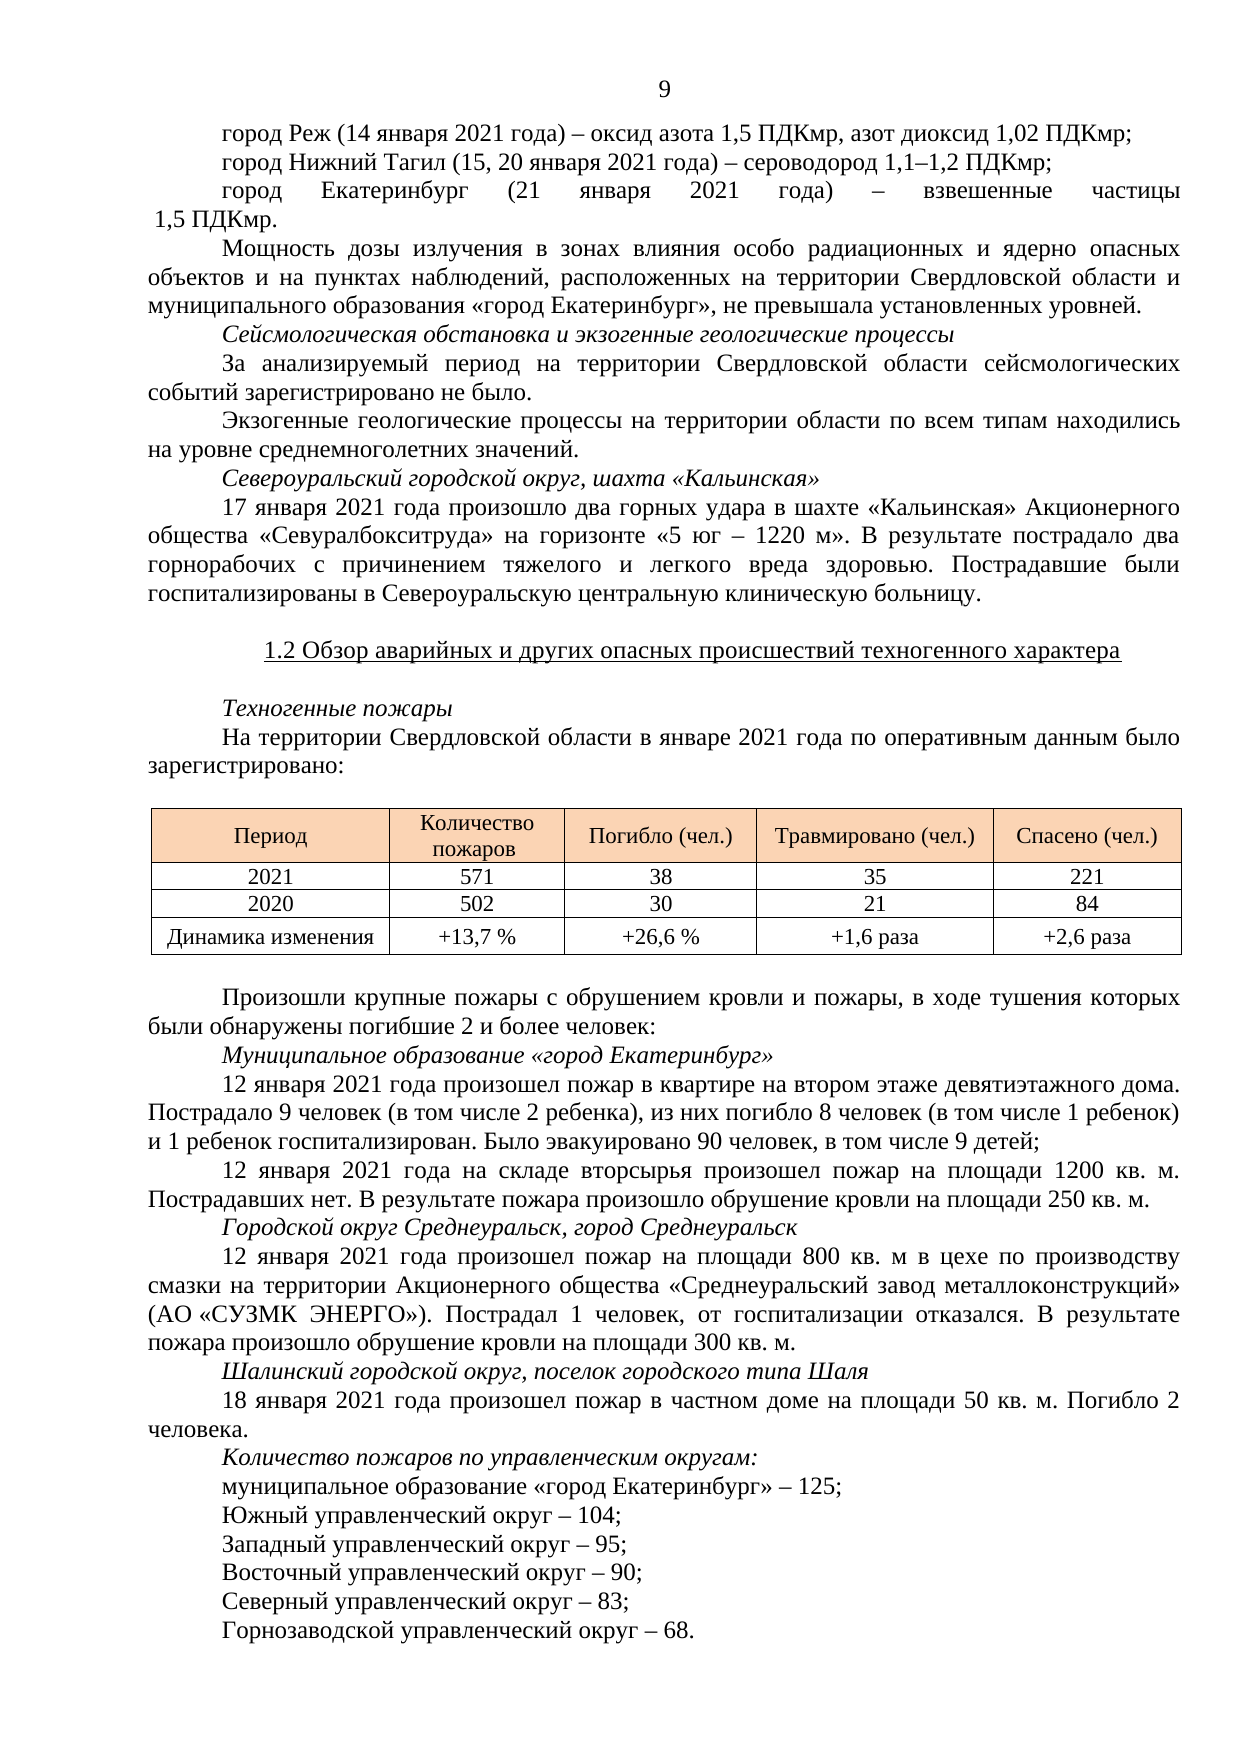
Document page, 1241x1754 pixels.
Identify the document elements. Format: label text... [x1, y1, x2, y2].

table_header Травмировано (чел.) [757, 809, 993, 862]
table_cell 221 [994, 863, 1181, 889]
text Североуральский городской округ, шахта «Кальинская» [148, 463, 1181, 492]
text Городской округ Среднеуральск, город Среднеуральск [148, 1212, 1181, 1241]
table_header Спасено (чел.) [994, 809, 1181, 862]
table_cell 35 [757, 863, 993, 889]
table_header Количество пожаров [390, 809, 564, 862]
text Горнозаводской управленческий округ – 68. [148, 1615, 1181, 1644]
text Произошли крупные пожары с обрушением кровли и пожары, в ходе тушения которых были обнаружены погибшие 2 и более человек: [148, 982, 1181, 1040]
text За анализируемый период на территории Свердловской области сейсмологических событий зарегистрировано не было. [148, 348, 1181, 406]
text Техногенные пожары [148, 693, 1181, 722]
text Шалинский городской округ, поселок городского типа Шаля [148, 1356, 1181, 1385]
table_cell 502 [390, 890, 564, 917]
table_cell 38 [565, 863, 756, 889]
text город Екатеринбург (21 января 2021 года) – взвешенные частицы 1,5 ПДКмр. [148, 176, 1181, 233]
table_header Погибло (чел.) [565, 809, 756, 862]
text Северный управленческий округ – 83; [148, 1586, 1181, 1615]
table_cell +13,7 % [390, 918, 564, 954]
text Сейсмологическая обстановка и экзогенные геологические процессы [148, 319, 1181, 348]
table_cell 84 [994, 890, 1181, 917]
table_cell 21 [757, 890, 993, 917]
table_cell 30 [565, 890, 756, 917]
text Южный управленческий округ – 104; [148, 1500, 1181, 1529]
text Муниципальное образование «город Екатеринбург» [148, 1040, 1181, 1069]
text 18 января 2021 года произошел пожар в частном доме на площади 50 кв. м. Погибло 2 человека. [148, 1385, 1181, 1442]
text муниципальное образование «город Екатеринбург» – 125; [148, 1471, 1181, 1500]
table_cell +26,6 % [565, 918, 756, 954]
text Экзогенные геологические процессы на территории области по всем типам находились на уровне среднемноголетних значений. [148, 406, 1181, 463]
text город Нижний Тагил (15, 20 января 2021 года) – сероводород 1,1–1,2 ПДКмр; [148, 147, 1181, 176]
text Восточный управленческий округ – 90; [148, 1557, 1181, 1586]
text Мощность дозы излучения в зонах влияния особо радиационных и ядерно опасных объектов и на пунктах наблюдений, расположенных на территории Свердловской области и муниципального образования «город Екатеринбург», не превышала установленных уровней. [148, 233, 1181, 319]
text 12 января 2021 года произошел пожар в квартире на втором этаже девятиэтажного дома. Пострадало 9 человек (в том числе 2 ребенка), из них погибло 8 человек (в том числе 1 ребенок) и 1 ребенок госпитализирован. Было эвакуировано 90 человек, в том числе 9 детей; [148, 1069, 1181, 1155]
table_cell 571 [390, 863, 564, 889]
table_header Период [152, 809, 389, 862]
table_cell 2021 [152, 863, 389, 889]
table_cell +2,6 раза [994, 918, 1181, 954]
text 17 января 2021 года произошло два горных удара в шахте «Кальинская» Акционерного общества «Севуралбокситруда» на горизонте «5 юг – 1220 м». В результате пострадало два горнорабочих с причинением тяжелого и легкого вреда здоровью. Пострадавшие были госпитализированы в Североуральскую центральную клиническую больницу. [148, 492, 1181, 607]
text На территории Свердловской области в январе 2021 года по оперативным данным было зарегистрировано: [148, 722, 1181, 779]
text Количество пожаров по управленческим округам: [148, 1442, 1181, 1471]
text 12 января 2021 года произошел пожар на площади 800 кв. м в цехе по производству смазки на территории Акционерного общества «Среднеуральский завод металлоконструкций» (АО «СУЗМК ЭНЕРГО»). Пострадал 1 человек, от госпитализации отказался. В результате пожара произошло обрушение кровли на площади 300 кв. м. [148, 1241, 1181, 1356]
text Западный управленческий округ – 95; [148, 1529, 1181, 1557]
table_cell +1,6 раза [757, 918, 993, 954]
text город Реж (14 января 2021 года) – оксид азота 1,5 ПДКмр, азот диоксид 1,02 ПДКмр; [148, 118, 1181, 147]
subtitle 1.2 Обзор аварийных и других опасных происшествий техногенного характера [185, 636, 1200, 664]
table_cell 2020 [152, 890, 389, 917]
text 12 января 2021 года на складе вторсырья произошел пожар на площади 1200 кв. м. Пострадавших нет. В результате пожара произошло обрушение кровли на площади 250 кв. м. [148, 1155, 1181, 1212]
table_cell Динамика изменения [152, 918, 389, 954]
